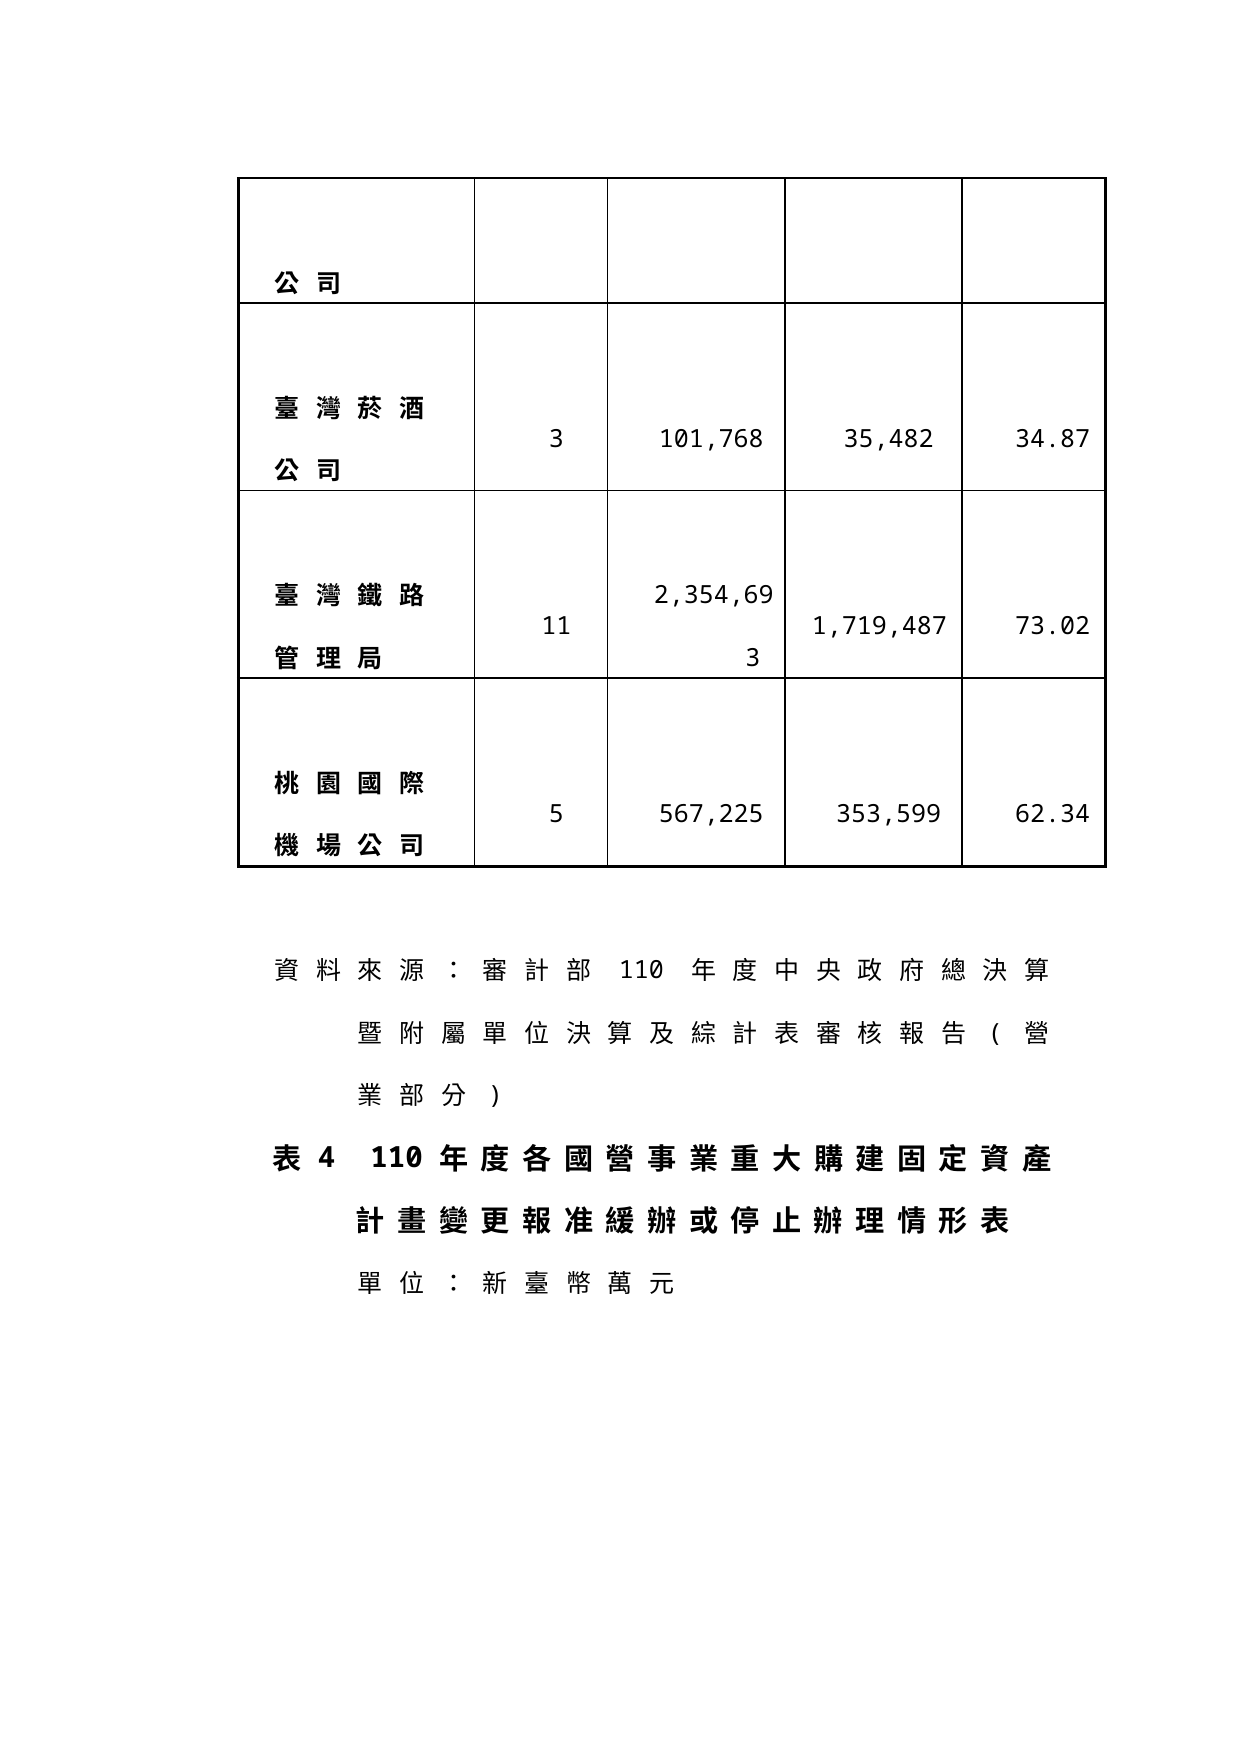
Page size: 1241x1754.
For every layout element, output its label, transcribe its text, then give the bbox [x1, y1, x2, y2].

table_cell 5 [475, 679, 607, 865]
table_cell 桃園國際機場公司 [240, 679, 474, 865]
table_cell 11 [475, 491, 607, 677]
table_cell 35,482 [786, 304, 961, 490]
table_cell 101,768 [608, 304, 784, 490]
table_cell 3 [475, 304, 607, 490]
table_cell 臺灣鐵路管理局 [240, 491, 474, 677]
table_cell [475, 179, 607, 302]
table_cell 34.87 [963, 304, 1104, 490]
table_cell 353,599 [786, 679, 961, 865]
table_cell 567,225 [608, 679, 784, 865]
table_cell 公司 [240, 179, 474, 302]
table_cell 1,719,487 [786, 491, 961, 677]
text 資料來源：審計部110年度中央政府總決算暨附屬單位決算及綜計表審核報告(營業部分) [227, 927, 1081, 1115]
table_cell [608, 179, 784, 302]
table_cell 臺灣菸酒公司 [240, 304, 474, 490]
table_cell [963, 179, 1104, 302]
text 表4 110年度各國營事業重大購建固定資產計畫變更報准緩辦或停止辦理情形表 單位：新臺幣萬元 [227, 1115, 1081, 1302]
table_cell 73.02 [963, 491, 1104, 677]
table_cell [786, 179, 961, 302]
table_cell 62.34 [963, 679, 1104, 865]
table_cell 2,354,693 [608, 491, 784, 677]
